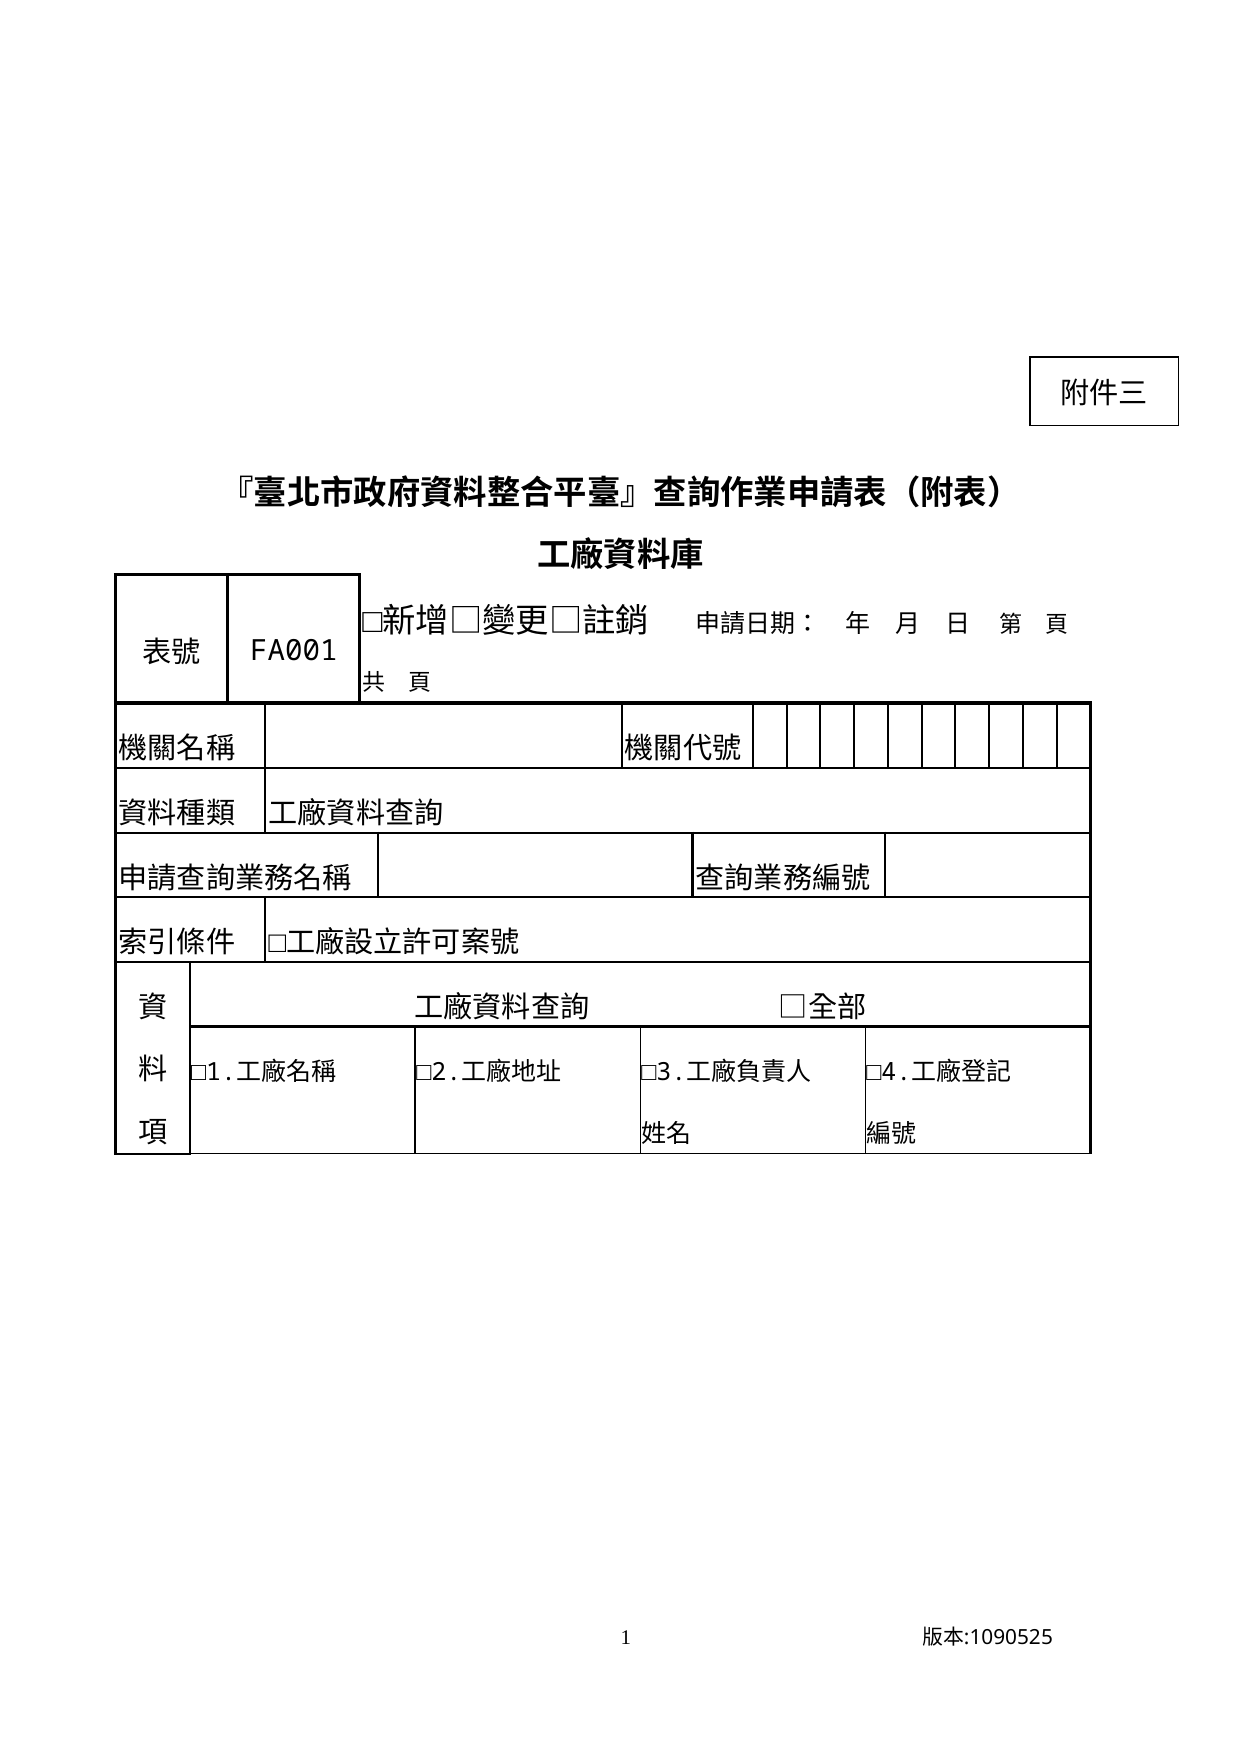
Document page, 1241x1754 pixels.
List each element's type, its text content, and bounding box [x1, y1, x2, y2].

table_cell □2.工廠地址 [416, 1028, 640, 1152]
table_cell □3.工廠負責人 姓名 [641, 1028, 865, 1152]
table_cell 工廠資料查詢 [266, 769, 1089, 832]
table_cell [266, 705, 621, 767]
table_cell [889, 705, 921, 767]
table_cell [379, 834, 691, 896]
table_cell 機關代號 [623, 705, 752, 767]
table_cell [855, 705, 887, 767]
table_header □新增□變更□註銷 申請日期： 年 月 日 第 頁 共 頁 [361, 573, 1090, 701]
table_cell [1058, 705, 1089, 767]
text 附件三 [1046, 370, 1163, 412]
table_cell 查詢業務編號 [694, 834, 884, 896]
text 『臺北市政府資料整合平臺』查詢作業申請表（附表） [187, 448, 1053, 511]
table_header FA001 [229, 576, 358, 701]
table_cell □1.工廠名稱 [191, 1028, 414, 1152]
table_header 表號 [117, 576, 226, 701]
table_cell 申請查詢業務名稱 [117, 834, 377, 896]
table_cell [923, 705, 954, 767]
text [1031, 358, 1178, 425]
table_cell [821, 705, 853, 767]
table_cell 索引條件 [117, 898, 264, 961]
table_cell [1024, 705, 1056, 767]
table_cell □工廠設立許可案號 [266, 898, 1089, 961]
table_cell [990, 705, 1022, 767]
table_cell 資 料 項 [117, 963, 189, 1152]
table_cell □4.工廠登記 編號 [866, 1028, 1089, 1152]
text 工廠資料庫 [187, 511, 1053, 573]
table_cell 資料種類 [117, 769, 264, 832]
table_cell [956, 705, 988, 767]
table_cell [788, 705, 819, 767]
table_cell [886, 834, 1089, 896]
table_cell 工廠資料查詢 □全部 [191, 963, 1089, 1025]
table_cell [754, 705, 786, 767]
table_cell 機關名稱 [117, 705, 264, 767]
